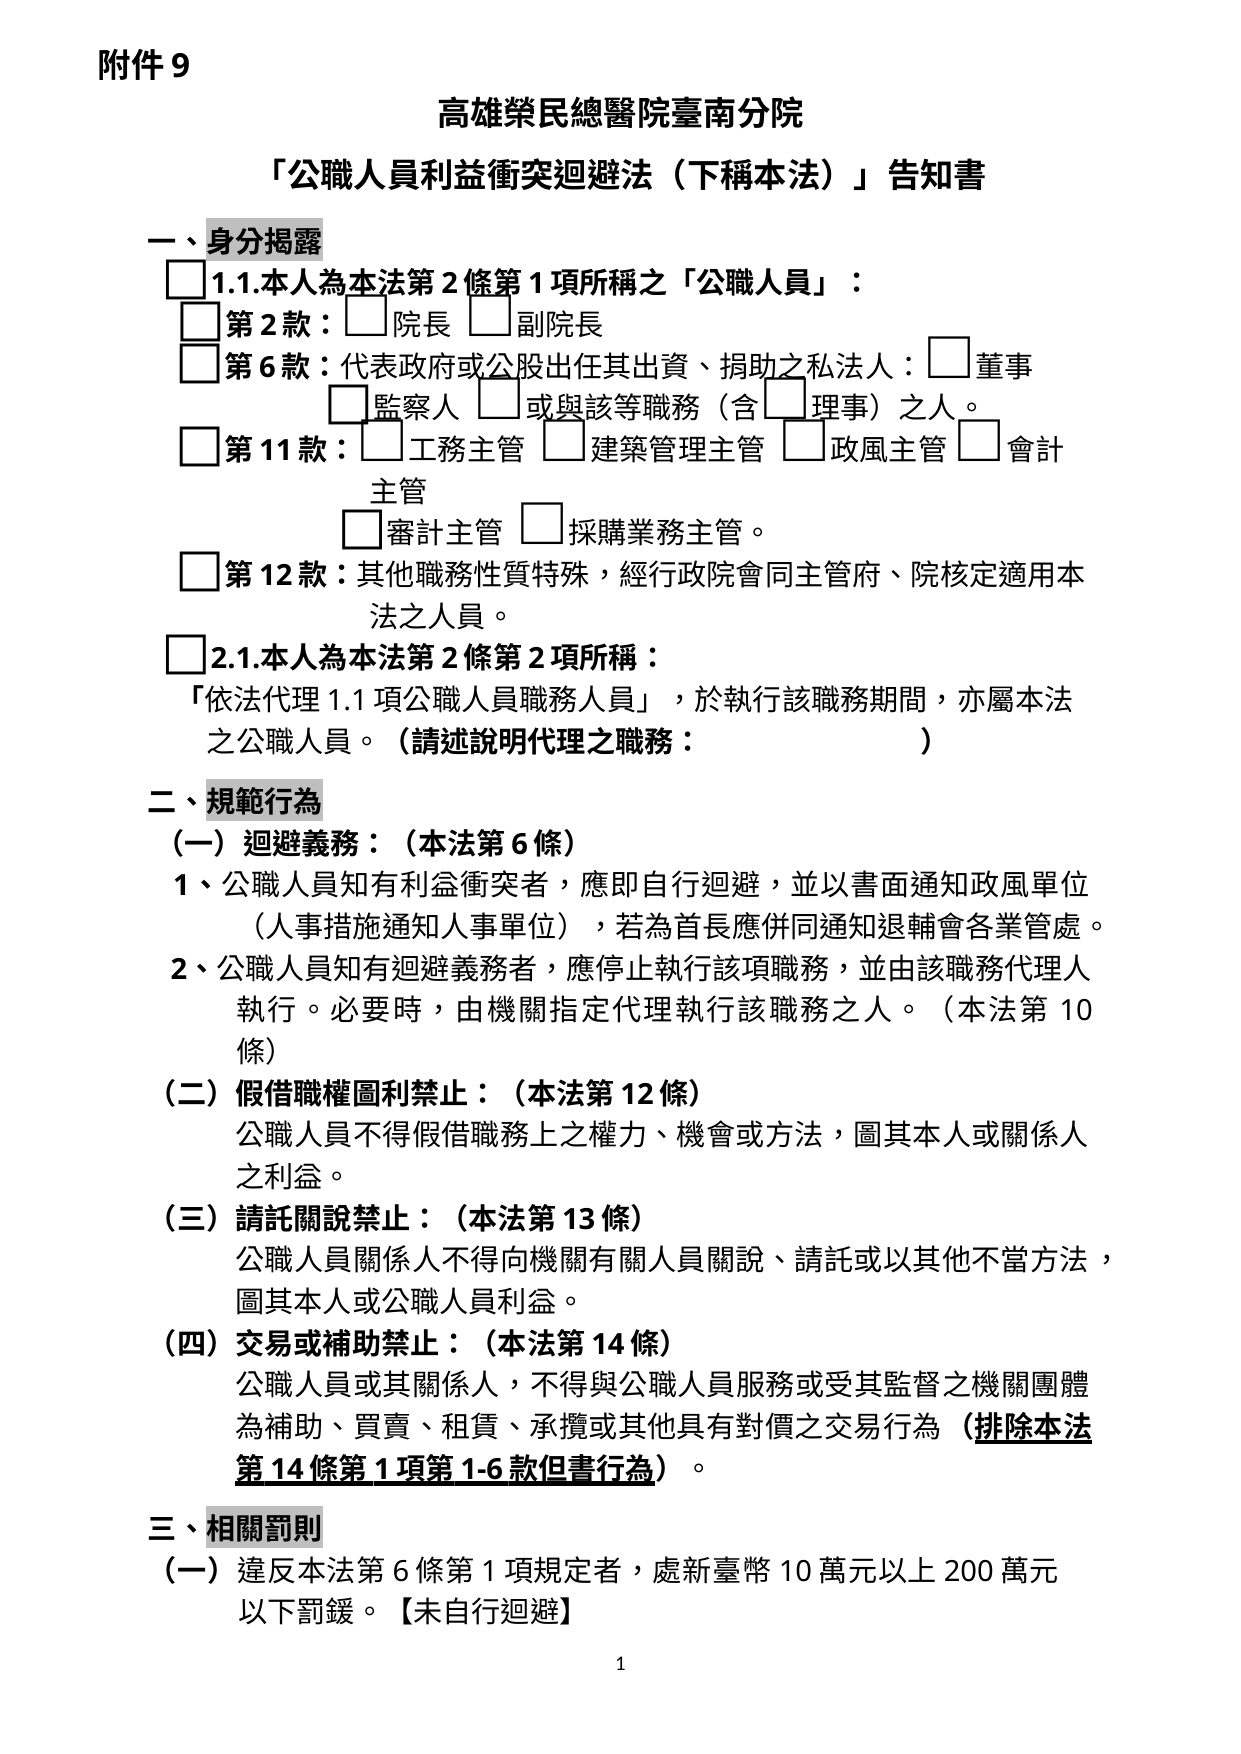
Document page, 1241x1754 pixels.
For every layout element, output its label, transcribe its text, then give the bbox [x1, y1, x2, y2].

text □監察人 □或與該等職務（含□理事）之人。 [767, 385, 804, 417]
text □審計主管 □採購業務主管。 [148, 510, 1092, 552]
text （二）假借職權圖利禁止：（本法第12條） [148, 1071, 1092, 1112]
text □監察人 □或與該等職務（含□理事）之人。 [367, 385, 783, 427]
text 附件9 [97, 47, 200, 81]
text 一、身分揭露 [148, 219, 1092, 260]
text 二、規範行為 [148, 779, 1092, 821]
text 高雄榮民總醫院臺南分院 [83, 40, 215, 89]
text □2.1.本人為本法第2條第2項所稱： [148, 635, 1092, 677]
text 「公職人員利益衝突迴避法（下稱本法）」告知書 [148, 137, 1092, 200]
text □第12款：其他職務性質特殊，經行政院會同主管府、院核定適用本法之人員。 [148, 552, 1092, 635]
text □監察人 □或與該等職務（含□理事）之人。 [148, 385, 361, 427]
text 三、相關罰則 [148, 1506, 1092, 1548]
text 2、公職人員知有迴避義務者，應停止執行該項職務，並由該職務代理人執行。必要時，由機關指定代理執行該職務之人。（本法第10條） [148, 946, 1092, 1071]
text 1、公職人員知有利益衝突者，應即自行迴避，並以書面通知政風單位（人事措施通知人事單位），若為首長應併同通知退輔會各業管處。 [148, 862, 1092, 946]
text （一）迴避義務：（本法第6條） [148, 821, 1092, 862]
text 高雄榮民總醫院臺南分院 [148, 75, 1092, 137]
text □第11款：□工務主管 □建築管理主管 □政風主管 □會計主管 [148, 427, 1092, 510]
text 公職人員或其關係人，不得與公職人員服務或受其監督之機關團體為補助、買賣、租賃、承攬或其他具有對價之交易行為（排除本法第14條第1項第1-6款但書行為）。 [235, 1362, 1092, 1487]
text 「依法代理1.1項公職人員職務人員」，於執行該職務期間，亦屬本法之公職人員。（請述說明代理之職務： ） [148, 677, 1092, 760]
text □第6款：代表政府或公股出任其出資、捐助之私法人：□董事 [148, 344, 1092, 385]
text □1.1.本人為本法第2條第1項所稱之「公職人員」： [148, 260, 1092, 302]
text （三）請託關說禁止：（本法第13條） [148, 1196, 1092, 1237]
text □監察人 □或與該等職務（含□理事）之人。 [331, 387, 365, 421]
text （四）交易或補助禁止：（本法第14條） [148, 1321, 1092, 1362]
text （一）違反本法第6條第1項規定者，處新臺幣10萬元以上200萬元以下罰鍰。【未自行迴避】 [148, 1548, 1059, 1631]
text □監察人 □或與該等職務（含□理事）之人。 [806, 385, 1092, 427]
text □監察人 □或與該等職務（含□理事）之人。 [481, 385, 518, 417]
text 公職人員關係人不得向機關有關人員關說、請託或以其他不當方法，圖其本人或公職人員利益。 [235, 1237, 1092, 1321]
text □第2款：□院長 □副院長 [148, 302, 1092, 344]
text 公職人員不得假借職務上之權力、機會或方法，圖其本人或關係人之利益。 [235, 1112, 1092, 1196]
